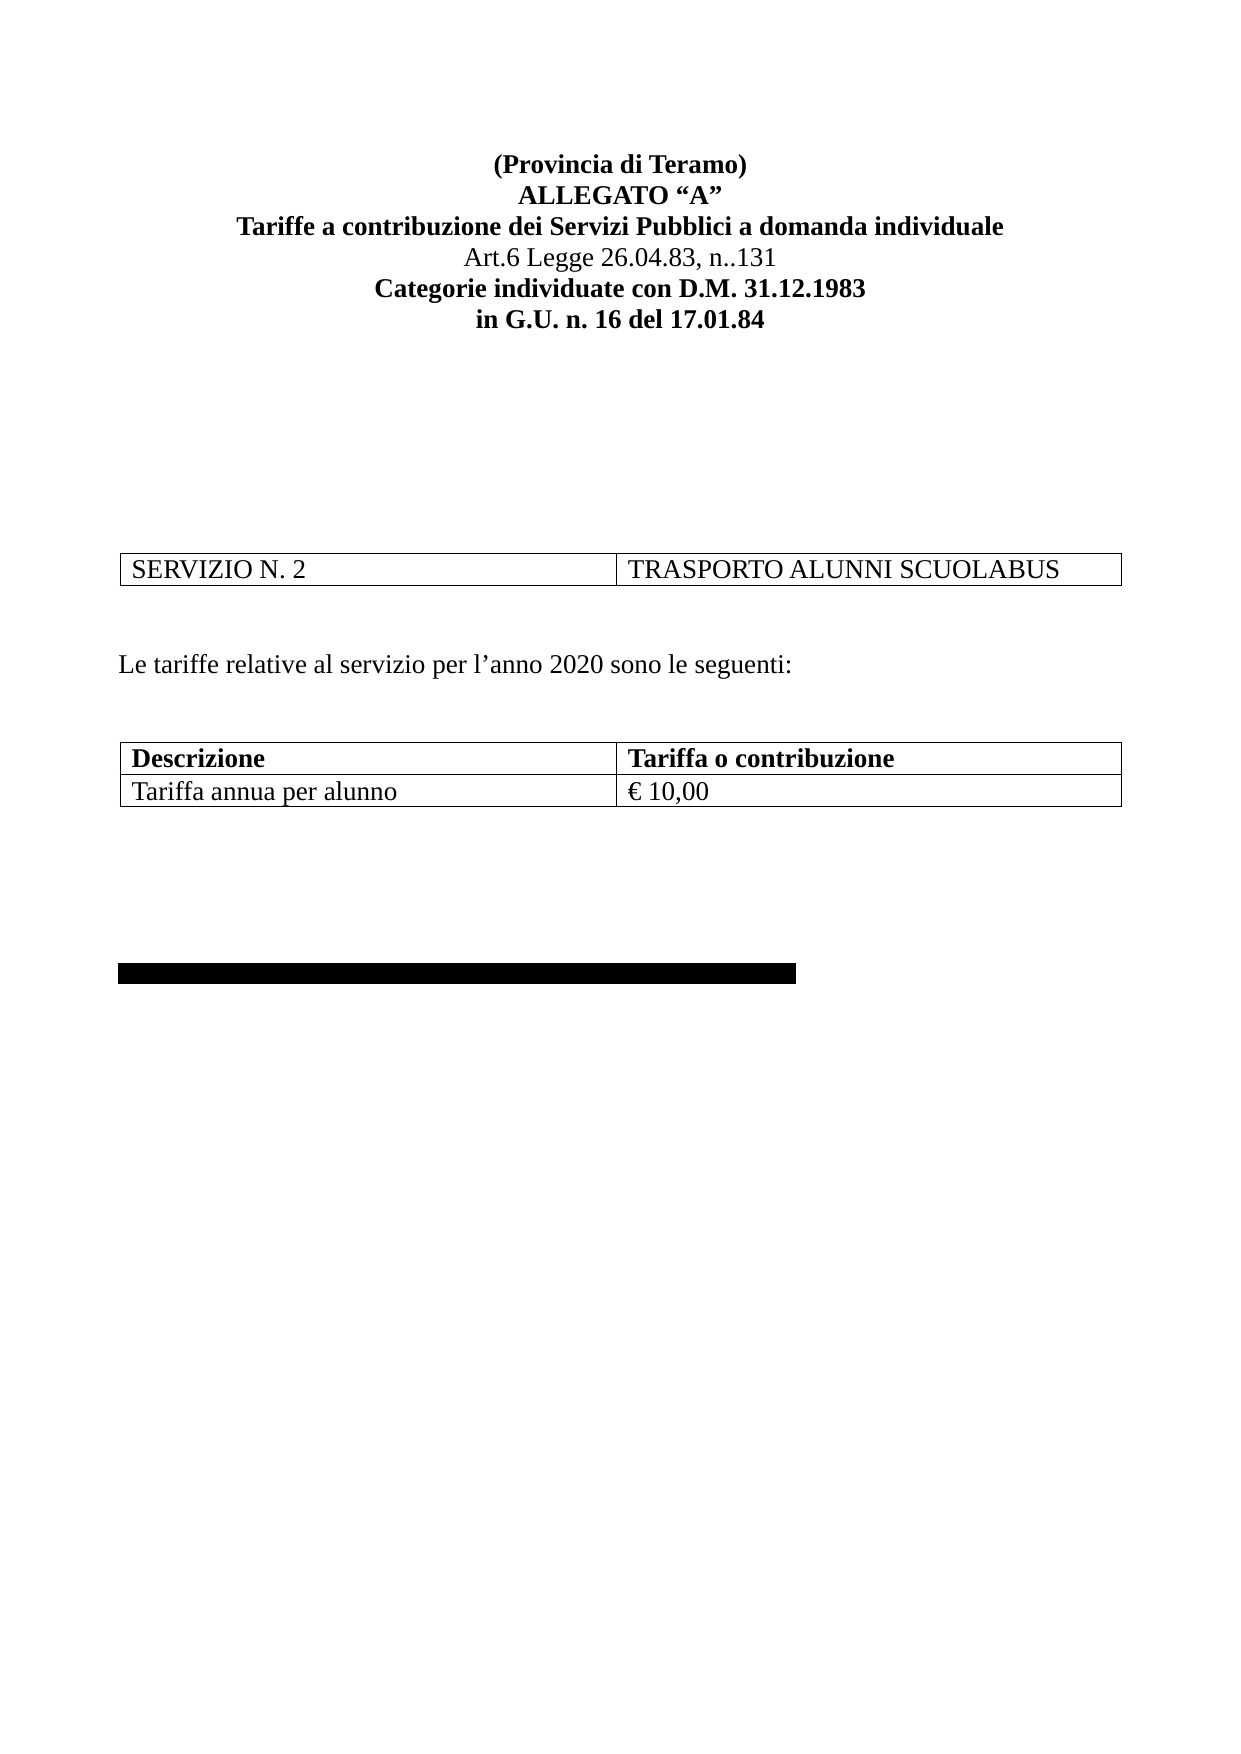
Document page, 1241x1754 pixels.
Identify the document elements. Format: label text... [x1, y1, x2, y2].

table_header SERVIZIO N. 2 [121, 554, 616, 585]
table_cell Tariffa annua per alunno [121, 775, 616, 806]
table_header Descrizione [121, 743, 616, 774]
table_cell € 10,00 [617, 775, 1121, 806]
table_header TRASPORTO ALUNNI SCUOLABUS [617, 554, 1121, 585]
text Le tariffe relative al servizio per l’anno 2020 sono le seguenti: [118, 648, 1122, 679]
text (Provincia di Teramo) ALLEGATO “A” Tariffe a contribuzione dei Servizi Pubblici a domanda individuale Art.6 Legge 26.04.83, n..131 Categorie individuate con D.M. 31.12.1983 in G.U. n. 16 del 17.01.84 [118, 148, 1122, 334]
table_header Tariffa o contribuzione [617, 743, 1121, 774]
